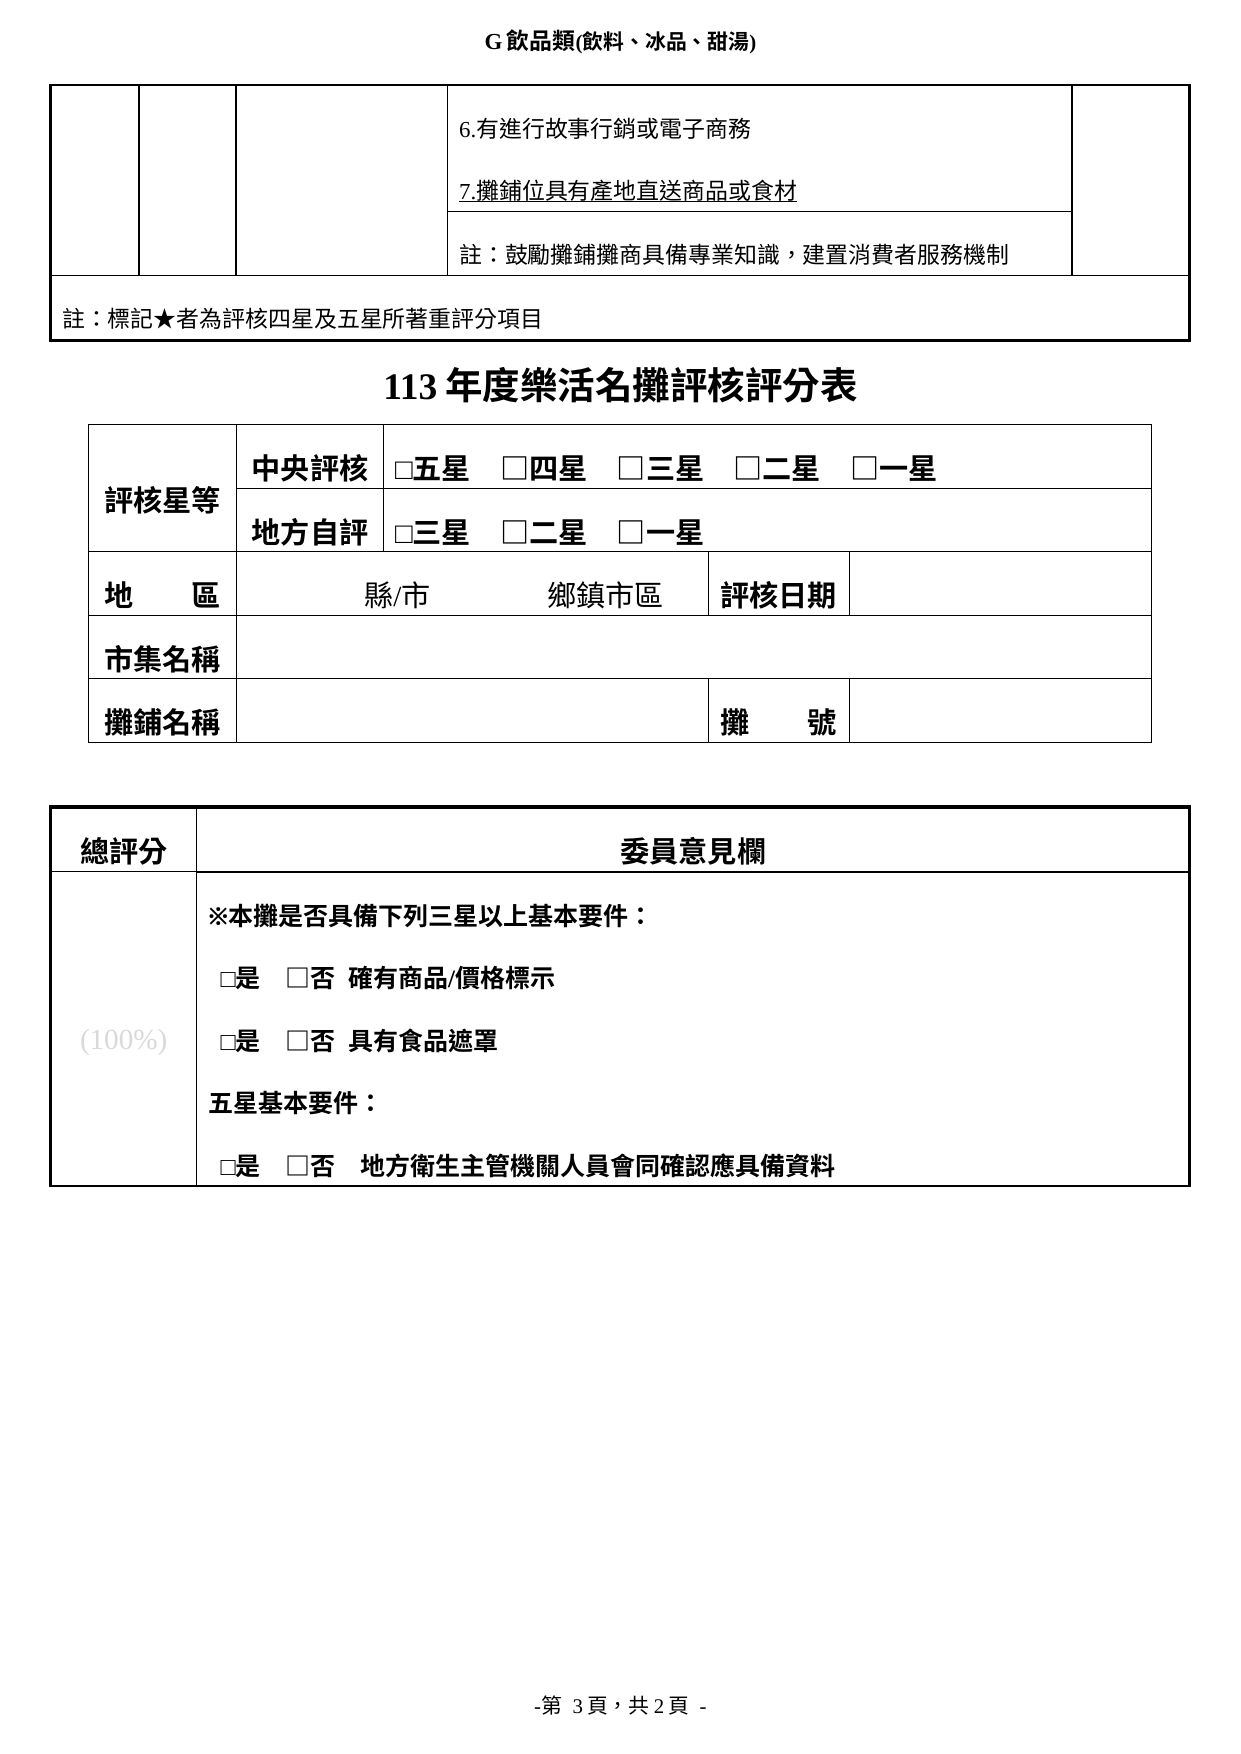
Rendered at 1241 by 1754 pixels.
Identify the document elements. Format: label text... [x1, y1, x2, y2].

table_cell 註：鼓勵攤鋪攤商具備專業知識，建置消費者服務機制 [448, 212, 1071, 274]
table_cell [52, 86, 138, 274]
table_cell 地 區 [89, 552, 236, 615]
table_cell [237, 86, 447, 274]
table_cell 市集名稱 [89, 616, 236, 678]
table_header 委員意見欄 [197, 809, 1188, 871]
table_cell 攤鋪名稱 [89, 679, 236, 742]
table_cell 評核日期 [709, 552, 849, 615]
table_cell [237, 679, 708, 742]
table_cell (100%) [52, 872, 196, 1185]
table_header 中央評核 [237, 425, 383, 488]
table_cell 攤 號 [709, 679, 849, 742]
table_cell 地方自評 [237, 489, 383, 551]
table_cell □三星 □二星 □一星 [384, 489, 1151, 551]
table_cell 註：標記★者為評核四星及五星所著重評分項目 [52, 276, 1188, 339]
table_header 總評分 [52, 809, 196, 871]
table_cell 縣/市 鄉鎮市區 [237, 552, 708, 615]
table_cell [850, 679, 1151, 742]
table_header □五星 □四星 □三星 □二星 □一星 [384, 425, 1151, 488]
table_cell [140, 86, 235, 274]
text 113年度樂活名攤評核評分表 [112, 342, 1128, 404]
table_cell 6.有進行故事行銷或電子商務 7.攤鋪位具有產地直送商品或食材 [448, 86, 1071, 211]
table_header 評核星等 [89, 425, 236, 551]
table_cell [237, 616, 1151, 678]
table_cell ※本攤是否具備下列三星以上基本要件： □是 □否 確有商品/價格標示 □是 □否 具有食品遮罩 五星基本要件： □是 □否 地方衛生主管機關人員會同確認應具備資料 [197, 873, 1188, 1185]
table_cell [1073, 86, 1188, 274]
table_cell [850, 552, 1151, 615]
